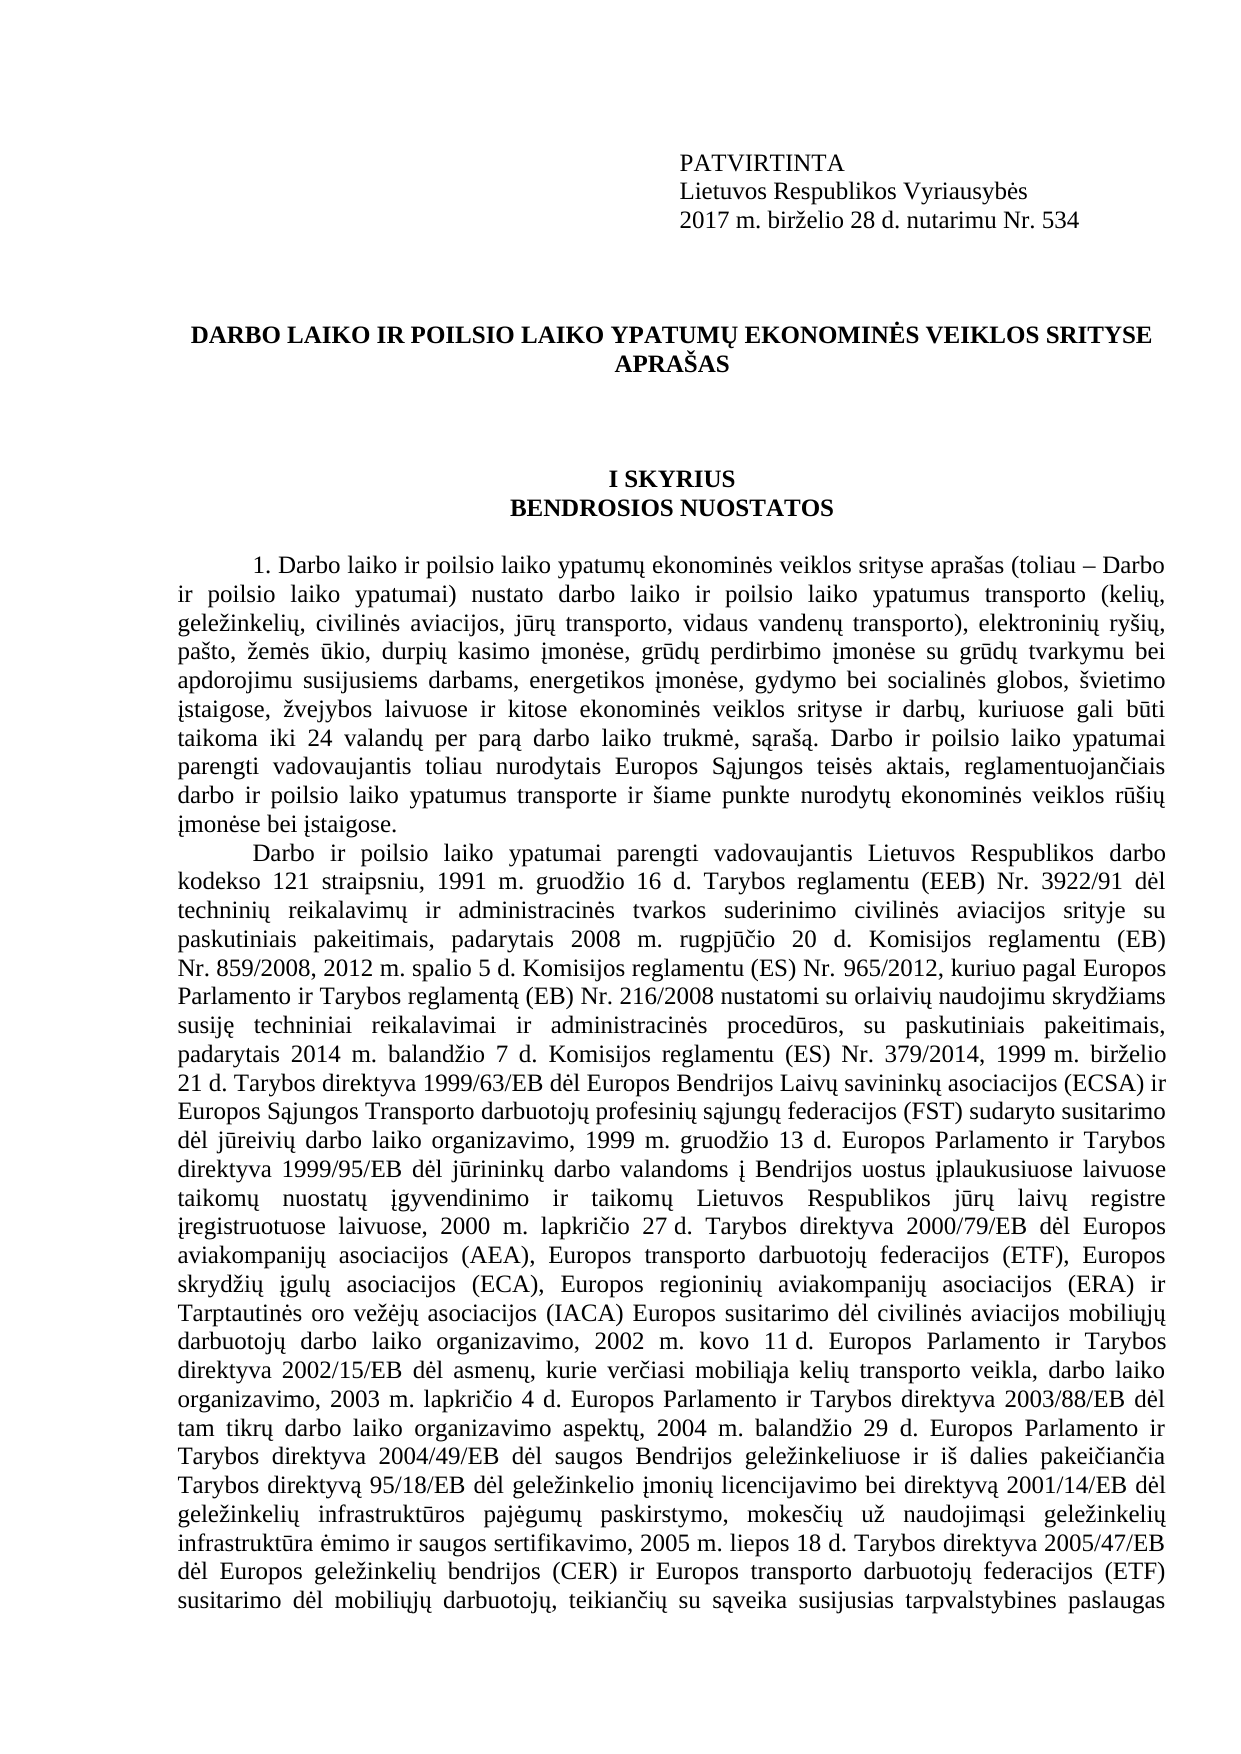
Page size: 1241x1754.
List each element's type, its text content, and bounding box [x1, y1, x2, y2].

text 1. Darbo laiko ir poilsio laiko ypatumų ekonominės veiklos srityse aprašas (toliau – Darbo ir poilsio laiko ypatumai) nustato darbo laiko ir poilsio laiko ypatumus transporto (kelių, geležinkelių, civilinės aviacijos, jūrų transporto, vidaus vandenų transporto), elektroninių ryšių, pašto, žemės ūkio, durpių kasimo įmonėse, grūdų perdirbimo įmonėse su grūdų tvarkymu bei apdorojimu susijusiems darbams, energetikos įmonėse, gydymo bei socialinės globos, švietimo įstaigose, žvejybos laivuose ir kitose ekonominės veiklos srityse ir darbų, kuriuose gali būti taikoma iki 24 valandų per parą darbo laiko trukmė, sąrašą. Darbo ir poilsio laiko ypatumai parengti vadovaujantis toliau nurodytais Europos Sąjungos teisės aktais, reglamentuojančiais darbo ir poilsio laiko ypatumus transporte ir šiame punkte nurodytų ekonominės veiklos rūšių įmonėse bei įstaigose. [177, 550, 1167, 838]
text Darbo ir poilsio laiko ypatumai parengti vadovaujantis Lietuvos Respublikos darbo kodekso 121 straipsniu, 1991 m. gruodžio 16 d. Tarybos reglamentu (EEB) Nr. 3922/91 dėl techninių reikalavimų ir administracinės tvarkos suderinimo civilinės aviacijos srityje su paskutiniais pakeitimais, padarytais 2008 m. rugpjūčio 20 d. Komisijos reglamentu (EB) Nr. 859/2008, 2012 m. spalio 5 d. Komisijos reglamentu (ES) Nr. 965/2012, kuriuo pagal Europos Parlamento ir Tarybos reglamentą (EB) Nr. 216/2008 nustatomi su orlaivių naudojimu skrydžiams susiję techniniai reikalavimai ir administracinės procedūros, su paskutiniais pakeitimais, padarytais 2014 m. balandžio 7 d. Komisijos reglamentu (ES) Nr. 379/2014, 1999 m. birželio 21 d. Tarybos direktyva 1999/63/EB dėl Europos Bendrijos Laivų savininkų asociacijos (ECSA) ir Europos Sąjungos Transporto darbuotojų profesinių sąjungų federacijos (FST) sudaryto susitarimo dėl jūreivių darbo laiko organizavimo, 1999 m. gruodžio 13 d. Europos Parlamento ir Tarybos direktyva 1999/95/EB dėl jūrininkų darbo valandoms į Bendrijos uostus įplaukusiuose laivuose taikomų nuostatų įgyvendinimo ir taikomų Lietuvos Respublikos jūrų laivų registre įregistruotuose laivuose, 2000 m. lapkričio 27 d. Tarybos direktyva 2000/79/EB dėl Europos aviakompanijų asociacijos (AEA), Europos transporto darbuotojų federacijos (ETF), Europos skrydžių įgulų asociacijos (ECA), Europos regioninių aviakompanijų asociacijos (ERA) ir Tarptautinės oro vežėjų asociacijos (IACA) Europos susitarimo dėl civilinės aviacijos mobiliųjų darbuotojų darbo laiko organizavimo, 2002 m. kovo 11 d. Europos Parlamento ir Tarybos direktyva 2002/15/EB dėl asmenų, kurie verčiasi mobiliąja kelių transporto veikla, darbo laiko organizavimo, 2003 m. lapkričio 4 d. Europos Parlamento ir Tarybos direktyva 2003/88/EB dėl tam tikrų darbo laiko organizavimo aspektų, 2004 m. balandžio 29 d. Europos Parlamento ir Tarybos direktyva 2004/49/EB dėl saugos Bendrijos geležinkeliuose ir iš dalies pakeičiančia Tarybos direktyvą 95/18/EB dėl geležinkelio įmonių licencijavimo bei direktyvą 2001/14/EB dėl geležinkelių infrastruktūros pajėgumų paskirstymo, mokesčių už naudojimąsi geležinkelių infrastruktūra ėmimo ir saugos sertifikavimo, 2005 m. liepos 18 d. Tarybos direktyva 2005/47/EB dėl Europos geležinkelių bendrijos (CER) ir Europos transporto darbuotojų federacijos (ETF) susitarimo dėl mobiliųjų darbuotojų, teikiančių su sąveika susijusias tarpvalstybines paslaugas [177, 838, 1167, 1614]
text PATVIRTINTA Lietuvos Respublikos Vyriausybės 2017 m. birželio 28 d. nutarimu Nr. 534 [679, 148, 1167, 234]
text BENDROSIOS NUOSTATOS [177, 493, 1167, 521]
text DARBO LAIKO IR POILSIO LAIKO YPATUMŲ EKONOMINĖS VEIKLOS SRITYSE APRAŠAS [177, 320, 1167, 378]
text I SKYRIUS [177, 464, 1167, 493]
